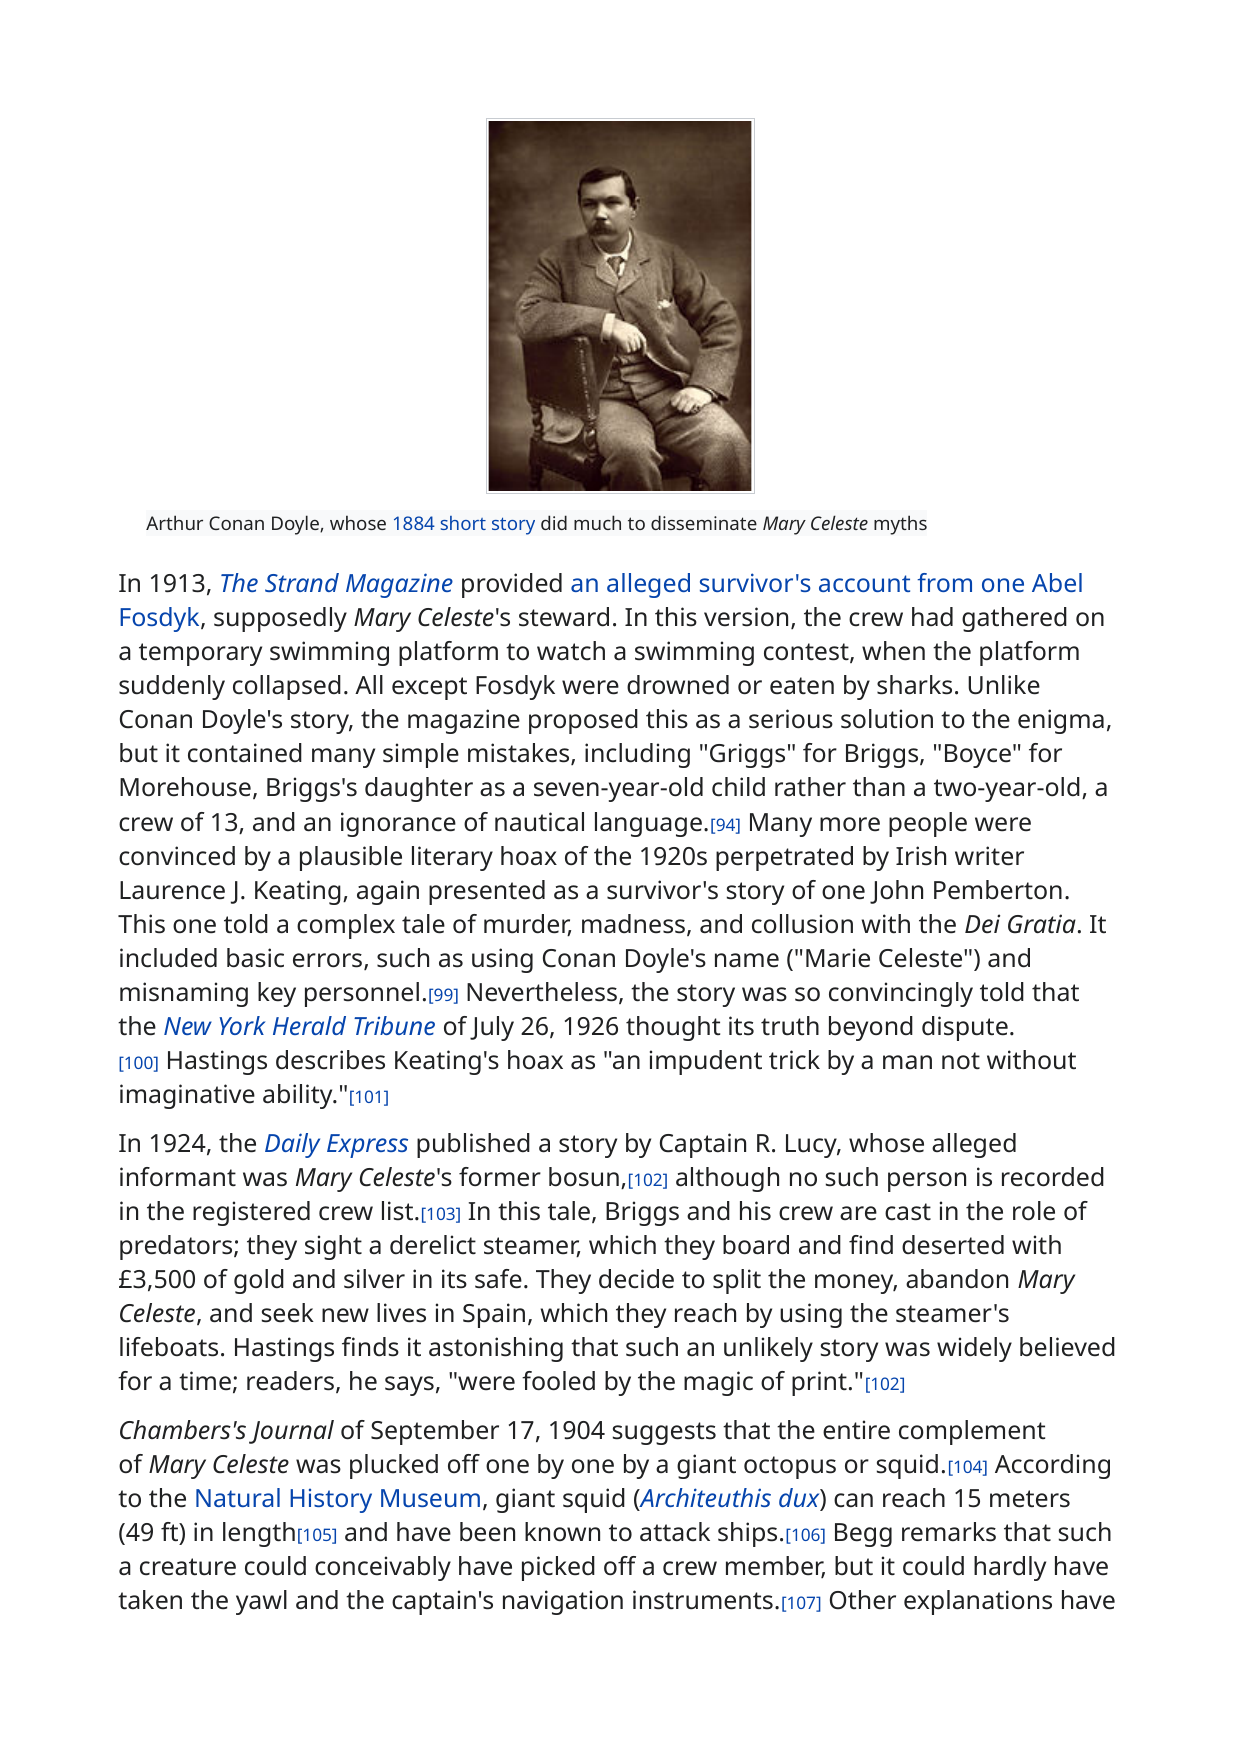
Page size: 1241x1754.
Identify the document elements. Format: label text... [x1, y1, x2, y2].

text Arthur Conan Doyle, whose 1884 short story did much to disseminate Mary Celeste myths [123, 510, 1122, 536]
text Chambers's Journal of September 17, 1904 suggests that the entire complement of Mary Celeste was plucked off one by one by a giant octopus or squid.[104] According to the Natural History Museum, giant squid (Architeuthis dux) can reach 15 meters (49 ft) in length[105] and have been known to attack ships.[106] Begg remarks that such a creature could conceivably have picked off a crew member, but it could hardly have taken the yawl and the captain's navigation instruments.[107] Other explanations have [118, 1412, 1122, 1617]
text In 1913, The Strand Magazine provided an alleged survivor's account from one Abel Fosdyk, supposedly Mary Celeste's steward. In this version, the crew had gathered on a temporary swimming platform to watch a swimming contest, when the platform suddenly collapsed. All except Fosdyk were drowned or eaten by sharks. Unlike Conan Doyle's story, the magazine proposed this as a serious solution to the enigma, but it contained many simple mistakes, including "Griggs" for Briggs, "Boyce" for Morehouse, Briggs's daughter as a seven-year-old child rather than a two-year-old, a crew of 13, and an ignorance of nautical language.[94] Many more people were convinced by a plausible literary hoax of the 1920s perpetrated by Irish writer Laurence J. Keating, again presented as a survivor's story of one John Pemberton. This one told a complex tale of murder, madness, and collusion with the Dei Gratia. It included basic errors, such as using Conan Doyle's name ("Marie Celeste") and misnaming key personnel.[99] Nevertheless, the story was so convincingly told that the New York Herald Tribune of July 26, 1926 thought its truth beyond dispute.[100] Hastings describes Keating's hoax as "an impudent trick by a man not without imaginative ability."[101] [118, 566, 1122, 1111]
picture [488, 121, 752, 491]
text In 1924, the Daily Express published a story by Captain R. Lucy, whose alleged informant was Mary Celeste's former bosun,[102] although no such person is recorded in the registered crew list.[103] In this tale, Briggs and his crew are cast in the role of predators; they sight a derelict steamer, which they board and find deserted with £3,500 of gold and silver in its safe. They decide to split the money, abandon Mary Celeste, and seek new lives in Spain, which they reach by using the steamer's lifeboats. Hastings finds it astonishing that such an unlikely story was widely believed for a time; readers, he says, "were fooled by the magic of print."[102] [118, 1125, 1122, 1398]
